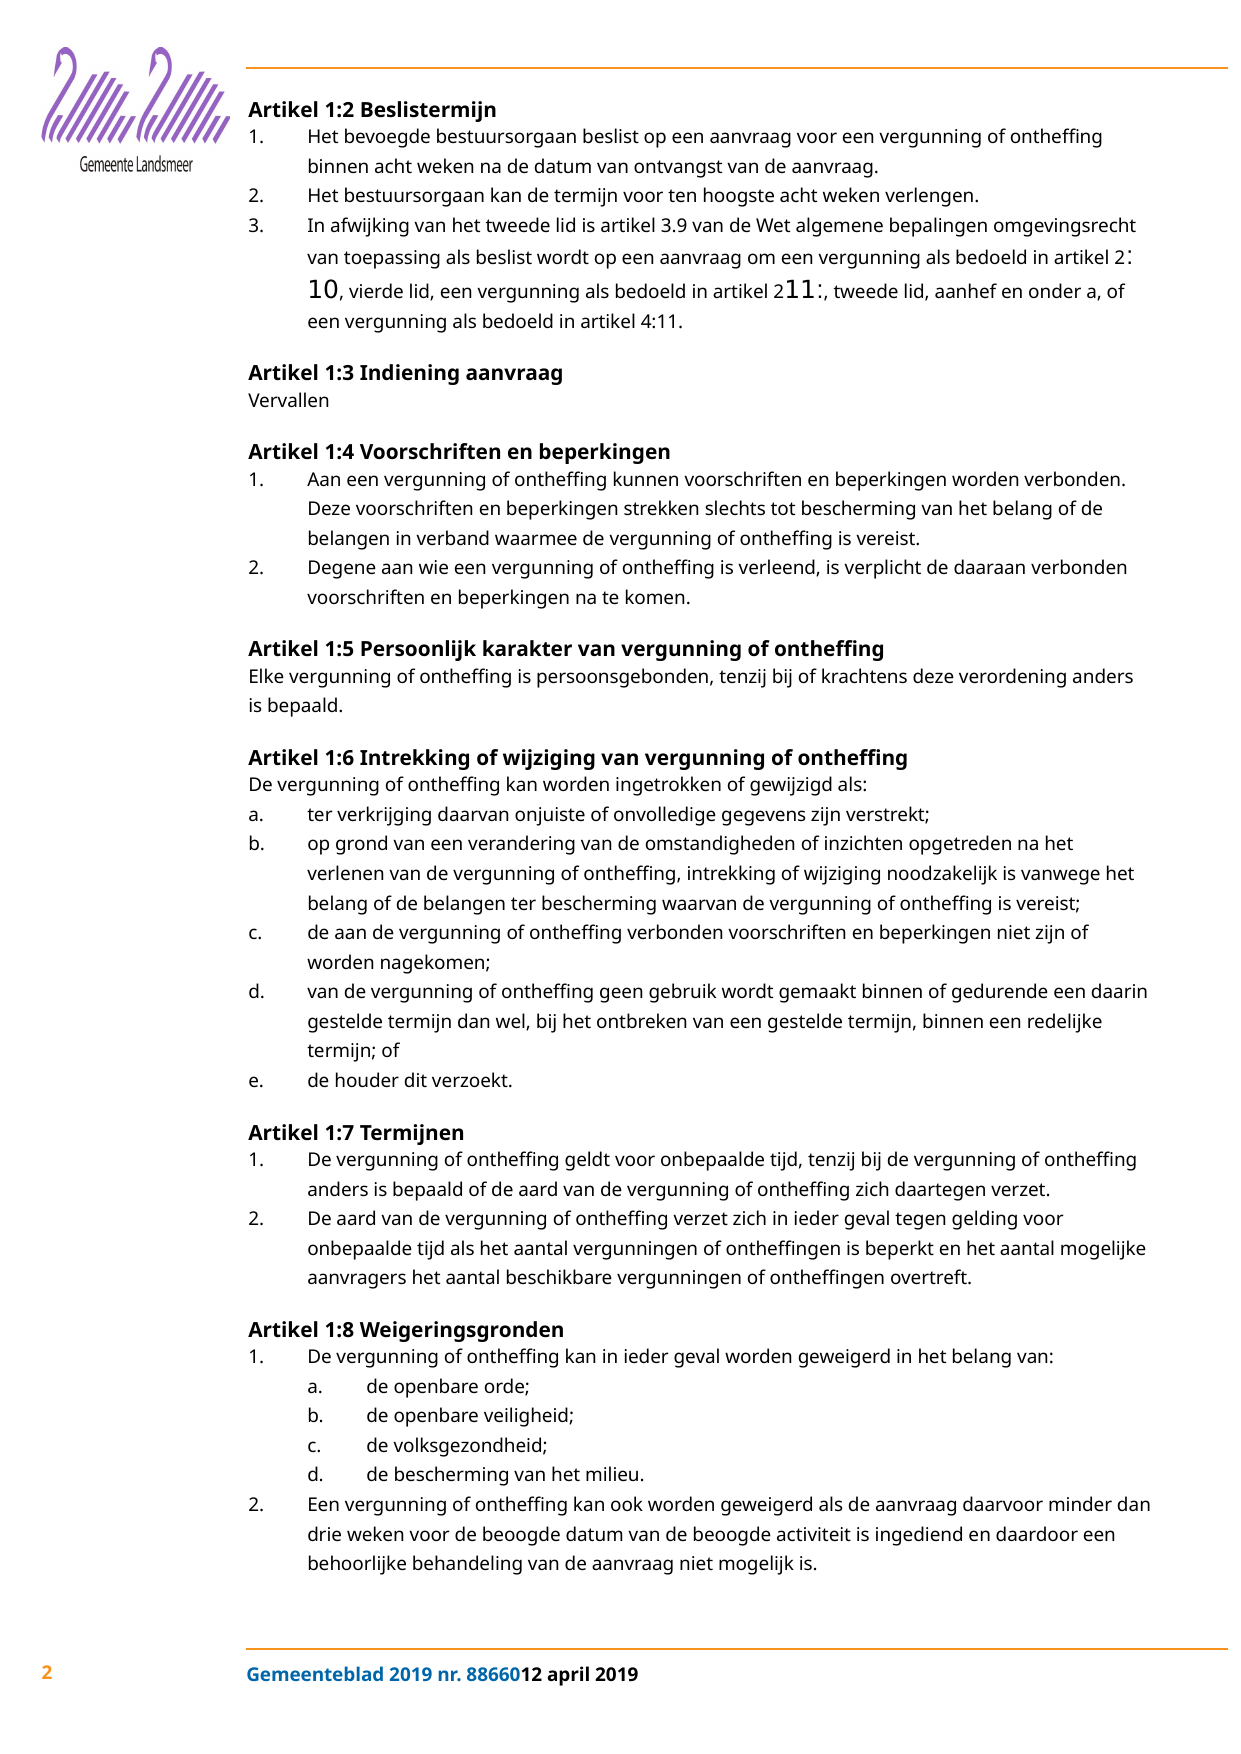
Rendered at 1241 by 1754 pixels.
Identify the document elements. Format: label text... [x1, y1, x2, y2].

picture [41, 47, 231, 172]
list ter verkrijging daarvan onjuiste of onvolledige gegevens zijn verstrekt; [248, 801, 1152, 827]
list In afwijking van het tweede lid is artikel 3.9 van de Wet algemene bepalingen omgevingsrecht van toepassing als beslist wordt op een aanvraag om een vergunning als bedoeld in artikel 2׃10, vierde lid, een vergunning als bedoeld in artikel 2׃11, tweede lid, aanhef en onder a, of een vergunning als bedoeld in artikel 4:11. [248, 212, 1152, 334]
text Artikel 1:3 Indiening aanvraag [248, 358, 1152, 387]
text Artikel 1:8 Weigeringsgronden [248, 1315, 1152, 1343]
list de aan de vergunning of ontheffing verbonden voorschriften en beperkingen niet zijn of worden nagekomen; [248, 919, 1152, 975]
list de volksgezondheid; [307, 1432, 1152, 1458]
list de openbare veiligheid; [307, 1402, 1152, 1428]
list Een vergunning of ontheffing kan ook worden geweigerd als de aanvraag daarvoor minder dan drie weken voor de beoogde datum van de beoogde activiteit is ingediend en daardoor een behoorlijke behandeling van de aanvraag niet mogelijk is. [248, 1491, 1152, 1576]
text Artikel 1:7 Termijnen [248, 1118, 1152, 1146]
list De vergunning of ontheffing kan in ieder geval worden geweigerd in het belang van: [248, 1343, 1152, 1369]
text Artikel 1:4 Voorschriften en beperkingen [248, 437, 1152, 466]
list de bescherming van het milieu. [307, 1462, 1152, 1487]
list op grond van een verandering van de omstandigheden of inzichten opgetreden na het verlenen van de vergunning of ontheffing, intrekking of wijziging noodzakelijk is vanwege het belang of de belangen ter bescherming waarvan de vergunning of ontheffing is vereist; [248, 831, 1152, 916]
text Artikel 1:5 Persoonlijk karakter van vergunning of ontheffing [248, 634, 1152, 663]
list De vergunning of ontheffing geldt voor onbepaalde tijd, tenzij bij de vergunning of ontheffing anders is bepaald of de aard van de vergunning of ontheffing zich daartegen verzet. [248, 1146, 1152, 1201]
list Het bestuursorgaan kan de termijn voor ten hoogste acht weken verlengen. [248, 182, 1152, 208]
list Degene aan wie een vergunning of ontheffing is verleend, is verplicht de daaraan verbonden voorschriften en beperkingen na te komen. [248, 554, 1152, 610]
text De vergunning of ontheffing kan worden ingetrokken of gewijzigd als: [248, 771, 1152, 797]
list Aan een vergunning of ontheffing kunnen voorschriften en beperkingen worden verbonden. Deze voorschriften en beperkingen strekken slechts tot bescherming van het belang of de belangen in verband waarmee de vergunning of ontheffing is vereist. [248, 466, 1152, 551]
text Elke vergunning of ontheffing is persoonsgebonden, tenzij bij of krachtens deze verordening anders is bepaald. [248, 663, 1152, 718]
list Het bevoegde bestuursorgaan beslist op een aanvraag voor een vergunning of ontheffing binnen acht weken na de datum van ontvangst van de aanvraag. [248, 123, 1152, 178]
list De aard van de vergunning of ontheffing verzet zich in ieder geval tegen gelding voor onbepaalde tijd als het aantal vergunningen of ontheffingen is beperkt en het aantal mogelijke aanvragers het aantal beschikbare vergunningen of ontheffingen overtreft. [248, 1205, 1152, 1290]
text Artikel 1:2 Beslistermijn [248, 95, 1152, 123]
text Vervallen [248, 387, 1152, 413]
list van de vergunning of ontheffing geen gebruik wordt gemaakt binnen of gedurende een daarin gestelde termijn dan wel, bij het ontbreken van een gestelde termijn, binnen een redelijke termijn; of [248, 978, 1152, 1063]
list de houder dit verzoekt. [248, 1067, 1152, 1093]
text Artikel 1:6 Intrekking of wijziging van vergunning of ontheffing [248, 743, 1152, 771]
list de openbare orde; [307, 1373, 1152, 1399]
